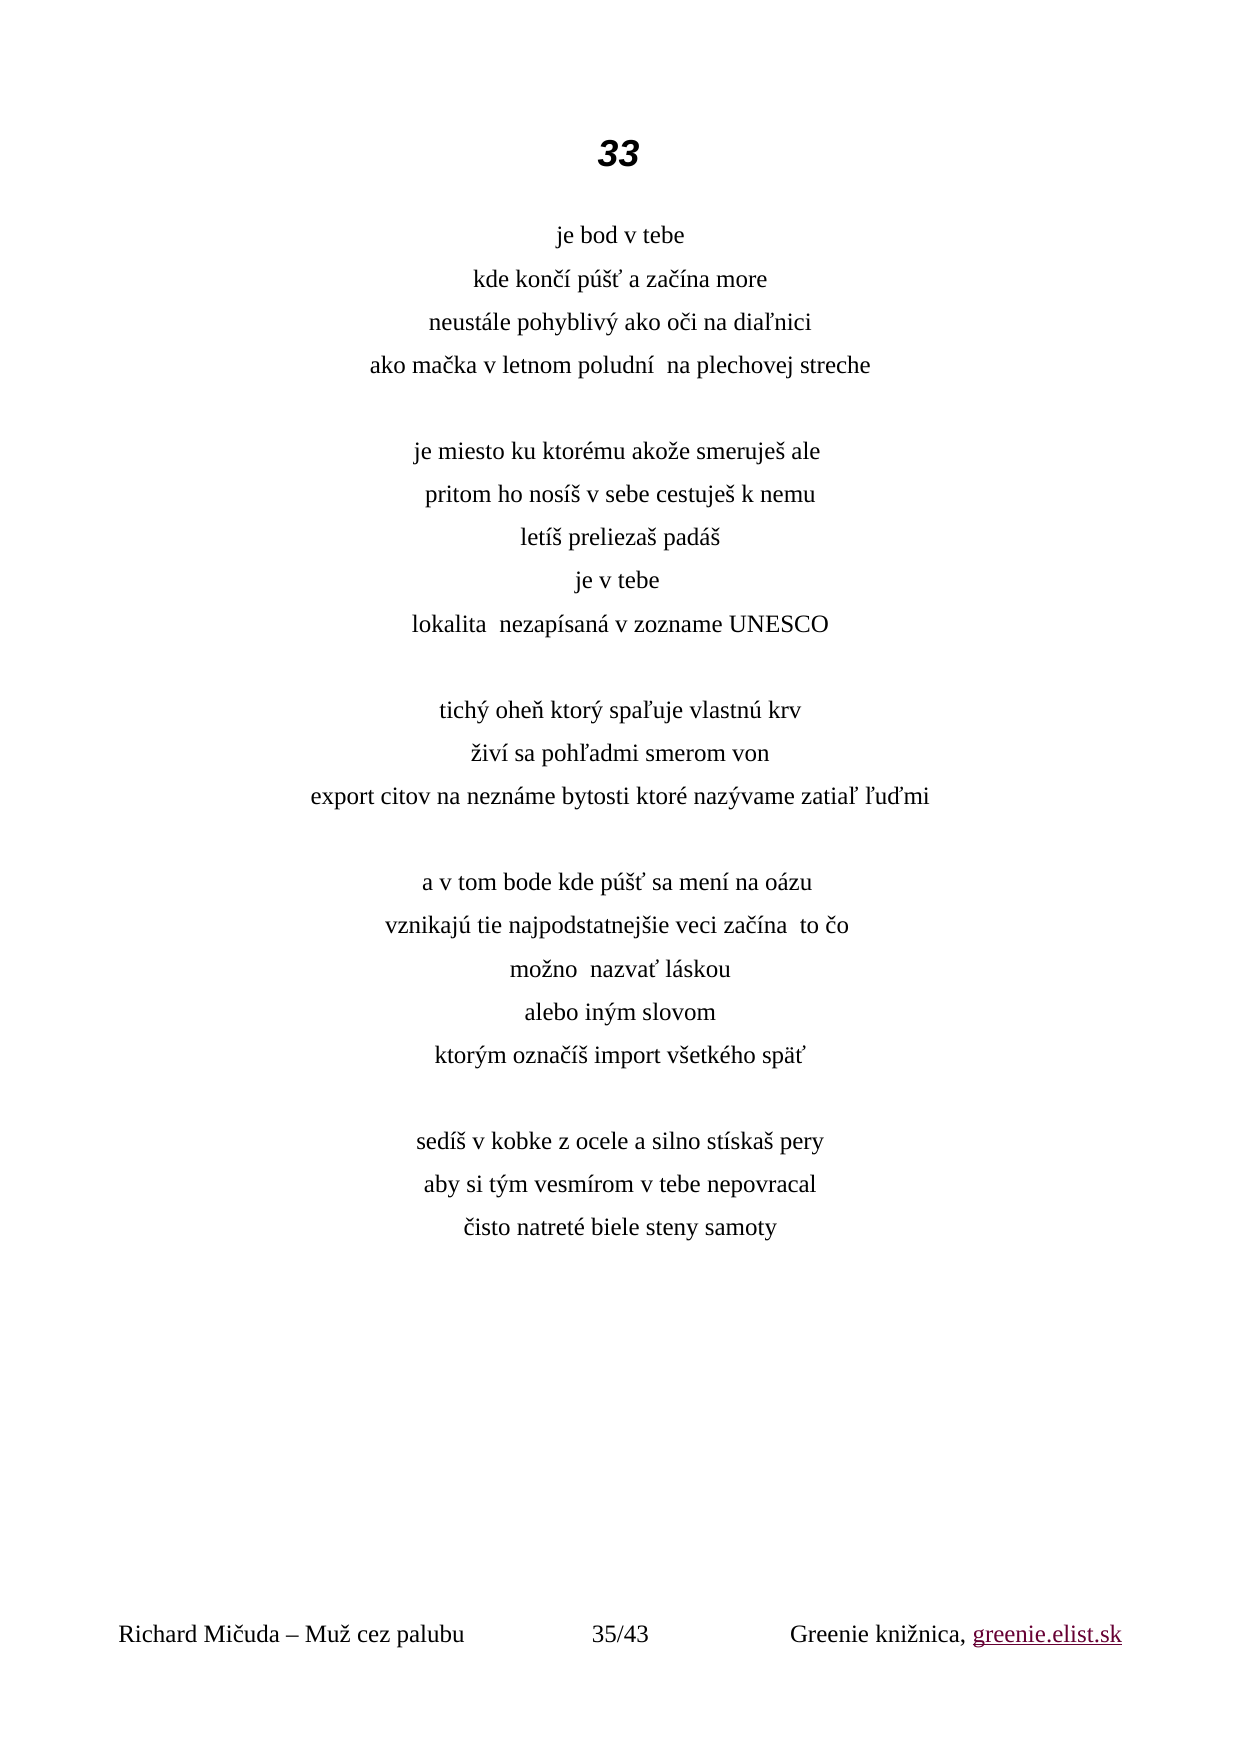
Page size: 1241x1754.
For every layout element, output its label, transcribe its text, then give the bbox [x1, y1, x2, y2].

text je bod v tebe [106, 221, 1134, 249]
text možno nazvať láskou [106, 954, 1134, 982]
text lokalita nezapísaná v zozname UNESCO [106, 609, 1134, 637]
text vznikajú tie najpodstatnejšie veci začína to čo [106, 911, 1134, 939]
text kde končí púšť a začína more [106, 264, 1134, 292]
text ktorým označíš import všetkého späť [106, 1040, 1134, 1069]
text letíš preliezaš padáš [106, 522, 1134, 551]
text je miesto ku ktorému akože smeruješ ale [106, 436, 1134, 465]
text alebo iným slovom [106, 997, 1134, 1026]
text a v tom bode kde púšť sa mení na oázu [106, 867, 1134, 896]
text je v tebe [106, 566, 1134, 594]
text ako mačka v letnom poludní na plechovej streche [106, 350, 1134, 379]
text sedíš v kobke z ocele a silno stískaš pery [106, 1126, 1134, 1155]
text pritom ho nosíš v sebe cestuješ k nemu [106, 479, 1134, 508]
text aby si tým vesmírom v tebe nepovracal [106, 1169, 1134, 1198]
text čisto natreté biele steny samoty [106, 1212, 1134, 1241]
text živí sa pohľadmi smerom von [106, 738, 1134, 767]
text export citov na neznáme bytosti ktoré nazývame zatiaľ ľuďmi [106, 781, 1134, 810]
text neustále pohyblivý ako oči na diaľnici [106, 307, 1134, 336]
subtitle 33 [106, 131, 1134, 174]
text tichý oheň ktorý spaľuje vlastnú krv [106, 695, 1134, 724]
